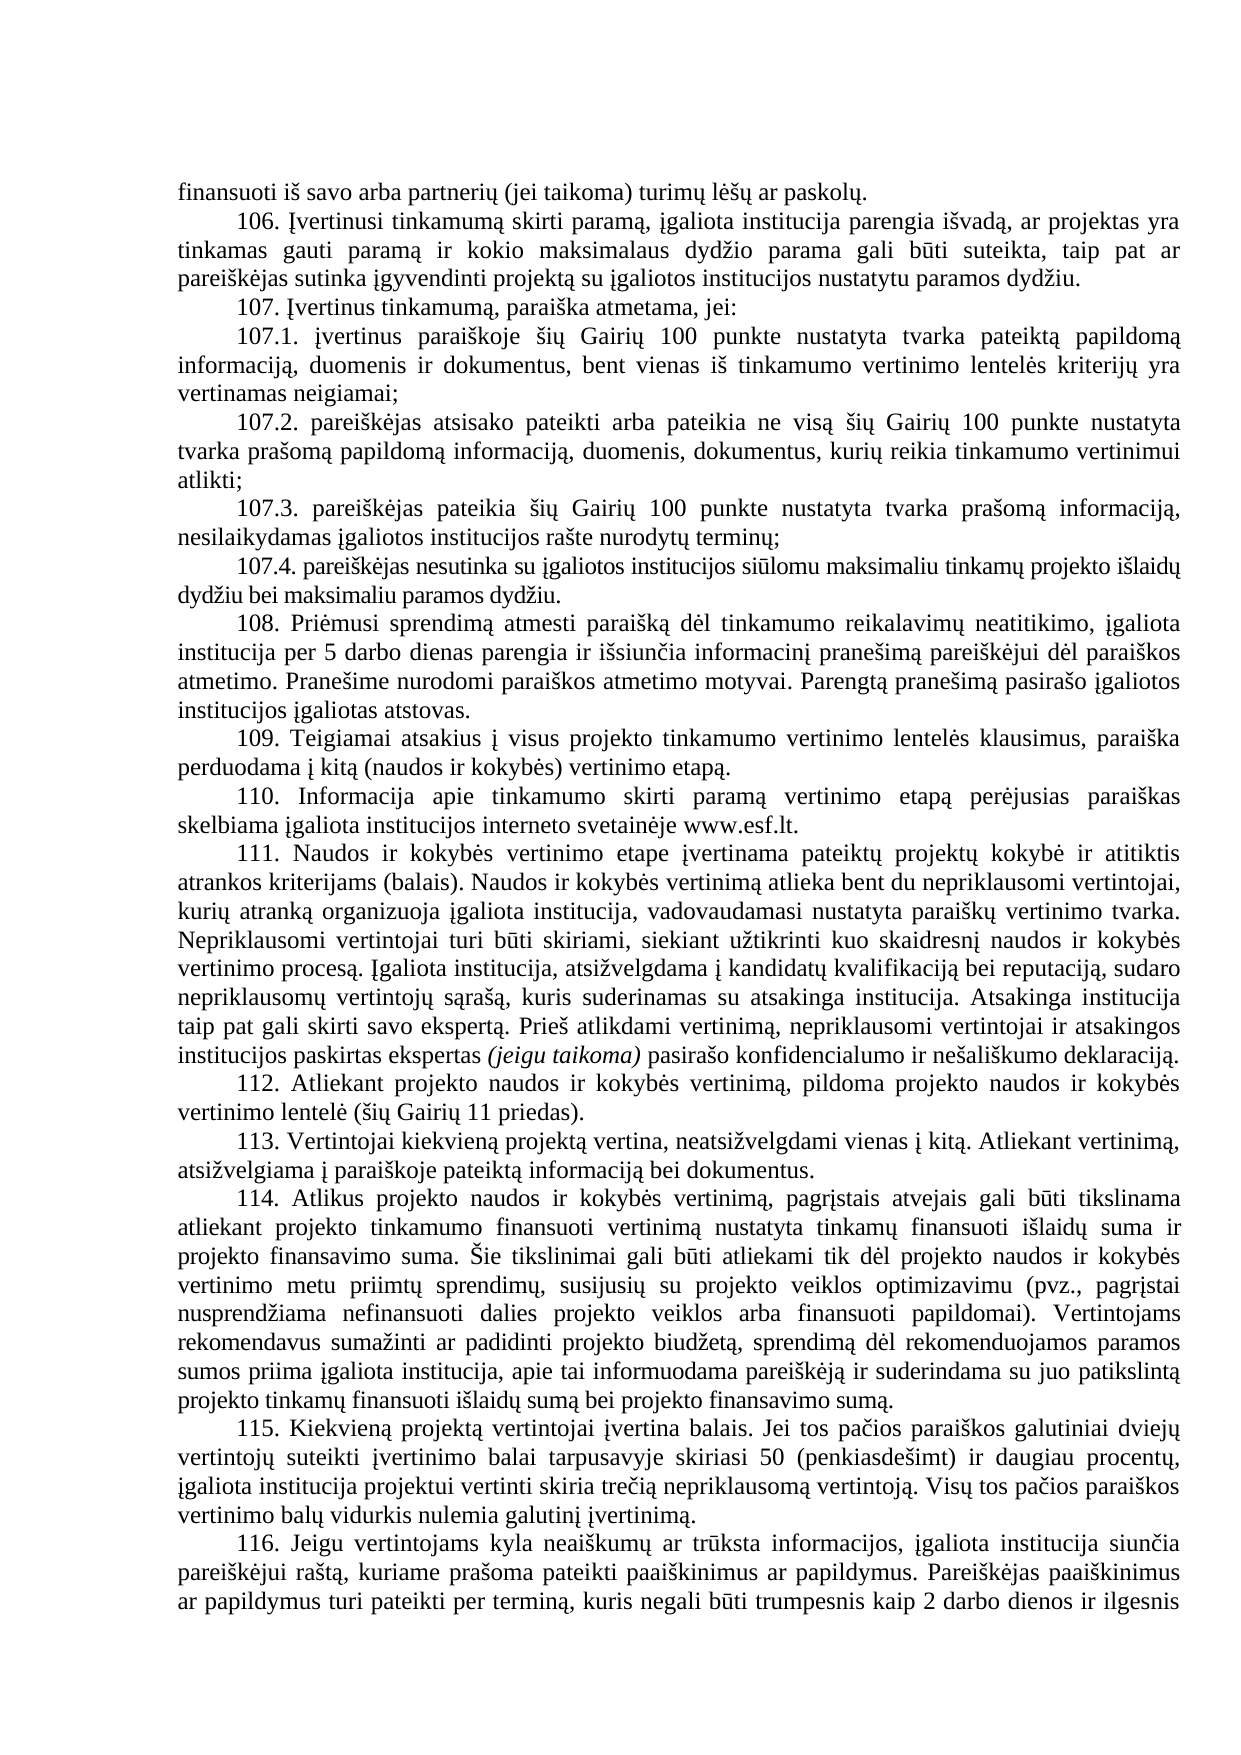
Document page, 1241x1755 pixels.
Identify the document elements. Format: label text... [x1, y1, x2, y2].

text 107.1. įvertinus paraiškoje šių Gairių 100 punkte nustatyta tvarka pateiktą papildomą informaciją, duomenis ir dokumentus, bent vienas iš tinkamumo vertinimo lentelės kriterijų yra vertinamas neigiamai; [177, 321, 1181, 407]
text 107. Įvertinus tinkamumą, paraiška atmetama, jei: [177, 292, 1181, 321]
text 110. Informacija apie tinkamumo skirti paramą vertinimo etapą perėjusias paraiškas skelbiama įgaliota institucijos interneto svetainėje www.esf.lt. [177, 781, 1181, 838]
text 116. Jeigu vertintojams kyla neaiškumų ar trūksta informacijos, įgaliota institucija siunčia pareiškėjui raštą, kuriame prašoma pateikti paaiškinimus ar papildymus. Pareiškėjas paaiškinimus ar papildymus turi pateikti per terminą, kuris negali būti trumpesnis kaip 2 darbo dienos ir ilgesnis [177, 1528, 1181, 1615]
text 108. Priėmusi sprendimą atmesti paraišką dėl tinkamumo reikalavimų neatitikimo, įgaliota institucija per 5 darbo dienas parengia ir išsiunčia informacinį pranešimą pareiškėjui dėl paraiškos atmetimo. Pranešime nurodomi paraiškos atmetimo motyvai. Parengtą pranešimą pasirašo įgaliotos institucijos įgaliotas atstovas. [177, 608, 1181, 723]
text 112. Atliekant projekto naudos ir kokybės vertinimą, pildoma projekto naudos ir kokybės vertinimo lentelė (šių Gairių 11 priedas). [177, 1068, 1181, 1126]
text 113. Vertintojai kiekvieną projektą vertina, neatsižvelgdami vienas į kitą. Atliekant vertinimą, atsižvelgiama į paraiškoje pateiktą informaciją bei dokumentus. [177, 1126, 1181, 1183]
text finansuoti iš savo arba partnerių (jei taikoma) turimų lėšų ar paskolų. [177, 177, 1181, 206]
text 107.2. pareiškėjas atsisako pateikti arba pateikia ne visą šių Gairių 100 punkte nustatyta tvarka prašomą papildomą informaciją, duomenis, dokumentus, kurių reikia tinkamumo vertinimui atlikti; [177, 407, 1181, 493]
text 114. Atlikus projekto naudos ir kokybės vertinimą, pagrįstais atvejais gali būti tikslinama atliekant projekto tinkamumo finansuoti vertinimą nustatyta tinkamų finansuoti išlaidų suma ir projekto finansavimo suma. Šie tikslinimai gali būti atliekami tik dėl projekto naudos ir kokybės vertinimo metu priimtų sprendimų, susijusių su projekto veiklos optimizavimu (pvz., pagrįstai nusprendžiama nefinansuoti dalies projekto veiklos arba finansuoti papildomai). Vertintojams rekomendavus sumažinti ar padidinti projekto biudžetą, sprendimą dėl rekomenduojamos paramos sumos priima įgaliota institucija, apie tai informuodama pareiškėją ir suderindama su juo patikslintą projekto tinkamų finansuoti išlaidų sumą bei projekto finansavimo sumą. [177, 1183, 1181, 1413]
text 109. Teigiamai atsakius į visus projekto tinkamumo vertinimo lentelės klausimus, paraiška perduodama į kitą (naudos ir kokybės) vertinimo etapą. [177, 723, 1181, 781]
text 106. Įvertinusi tinkamumą skirti paramą, įgaliota institucija parengia išvadą, ar projektas yra tinkamas gauti paramą ir kokio maksimalaus dydžio parama gali būti suteikta, taip pat ar pareiškėjas sutinka įgyvendinti projektą su įgaliotos institucijos nustatytu paramos dydžiu. [177, 206, 1181, 292]
text 107.4. pareiškėjas nesutinka su įgaliotos institucijos siūlomu maksimaliu tinkamų projekto išlaidų dydžiu bei maksimaliu paramos dydžiu. [177, 551, 1181, 608]
text 115. Kiekvieną projektą vertintojai įvertina balais. Jei tos pačios paraiškos galutiniai dviejų vertintojų suteikti įvertinimo balai tarpusavyje skiriasi 50 (penkiasdešimt) ir daugiau procentų, įgaliota institucija projektui vertinti skiria trečią nepriklausomą vertintoją. Visų tos pačios paraiškos vertinimo balų vidurkis nulemia galutinį įvertinimą. [177, 1413, 1181, 1528]
text 107.3. pareiškėjas pateikia šių Gairių 100 punkte nustatyta tvarka prašomą informaciją, nesilaikydamas įgaliotos institucijos rašte nurodytų terminų; [177, 493, 1181, 551]
text 111. Naudos ir kokybės vertinimo etape įvertinama pateiktų projektų kokybė ir atitiktis atrankos kriterijams (balais). Naudos ir kokybės vertinimą atlieka bent du nepriklausomi vertintojai, kurių atranką organizuoja įgaliota institucija, vadovaudamasi nustatyta paraiškų vertinimo tvarka. Nepriklausomi vertintojai turi būti skiriami, siekiant užtikrinti kuo skaidresnį naudos ir kokybės vertinimo procesą. Įgaliota institucija, atsižvelgdama į kandidatų kvalifikaciją bei reputaciją, sudaro nepriklausomų vertintojų sąrašą, kuris suderinamas su atsakinga institucija. Atsakinga institucija taip pat gali skirti savo ekspertą. Prieš atlikdami vertinimą, nepriklausomi vertintojai ir atsakingos institucijos paskirtas ekspertas (jeigu taikoma) pasirašo konfidencialumo ir nešališkumo deklaraciją. [177, 838, 1181, 1068]
